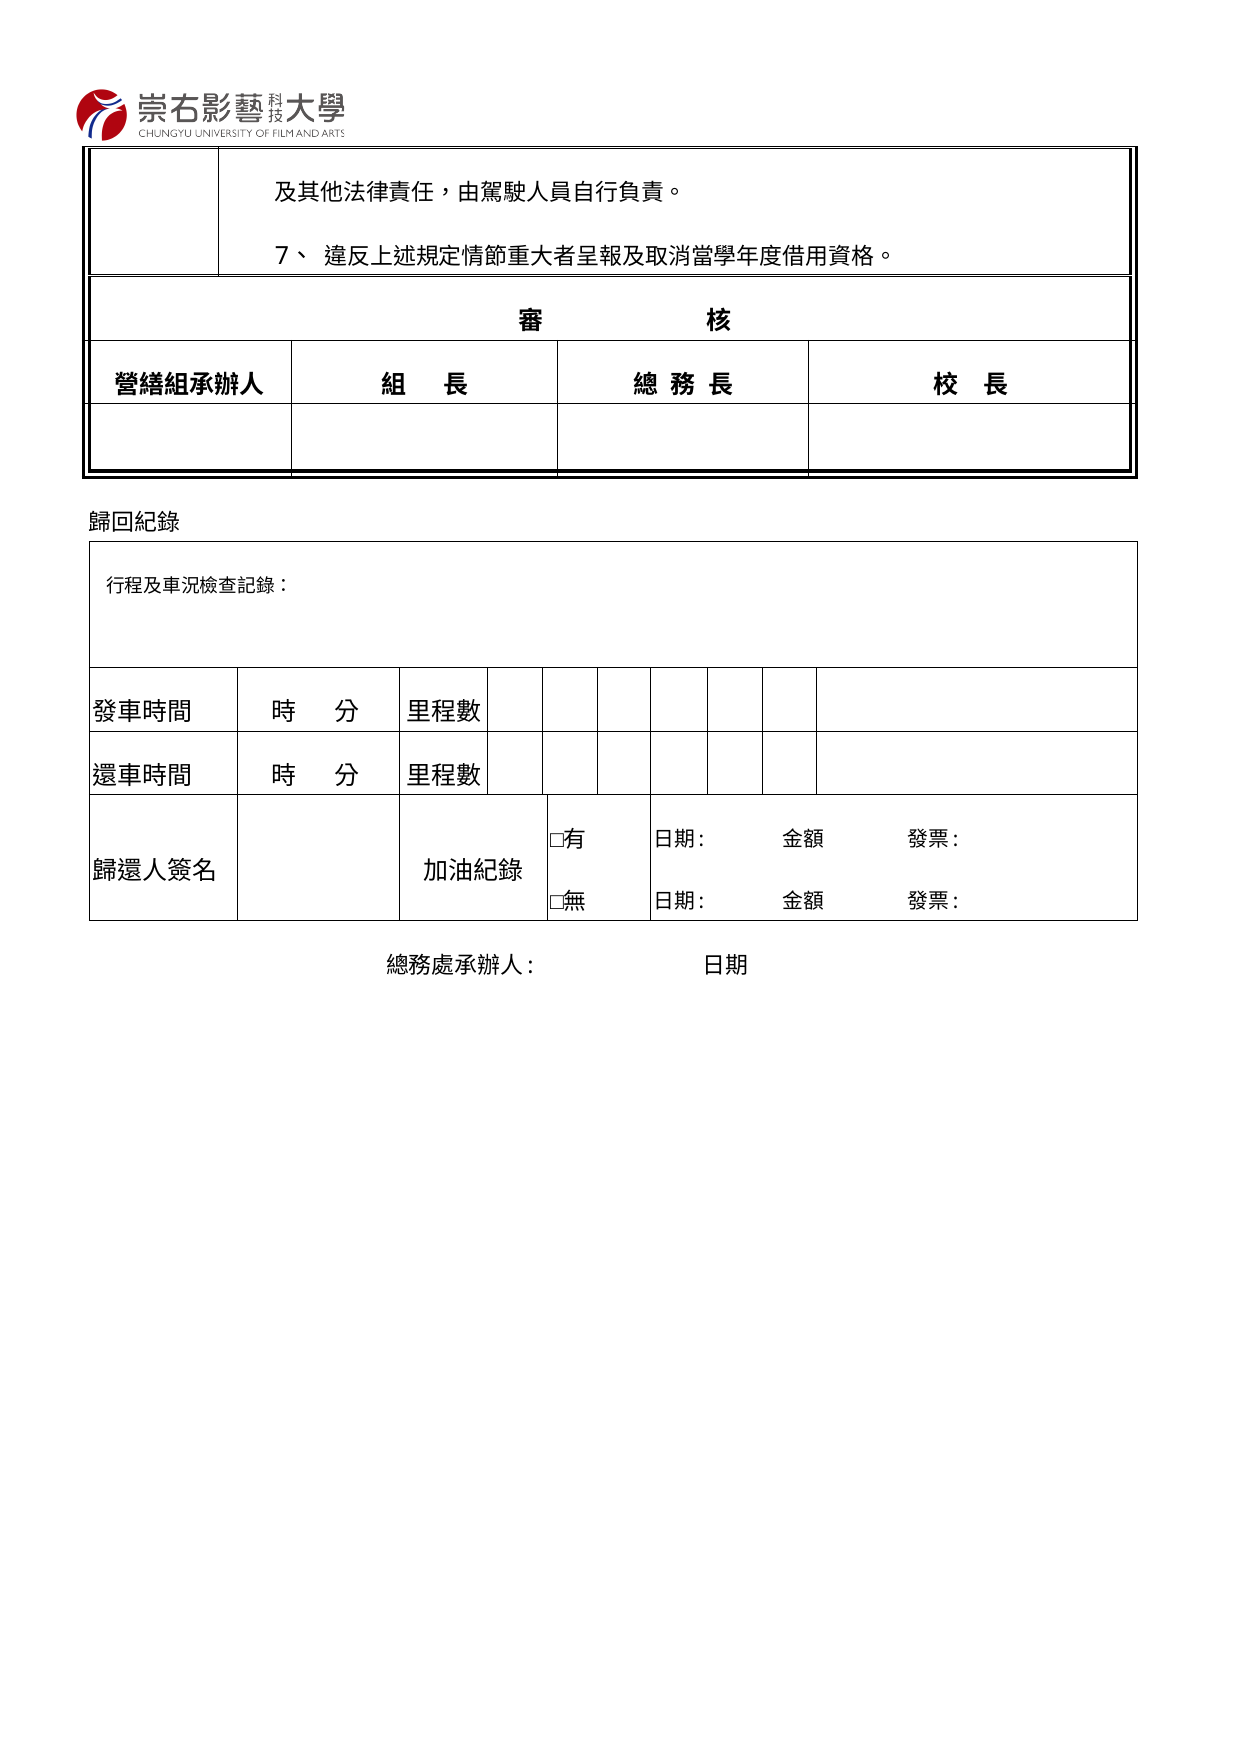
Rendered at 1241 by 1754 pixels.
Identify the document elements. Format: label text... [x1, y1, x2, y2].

table_cell 日期: 金額 發票: 日期: 金額 發票: [651, 795, 1137, 920]
table_cell 時 分 [238, 668, 399, 731]
table_cell [91, 149, 218, 274]
table_cell [598, 668, 650, 731]
table_cell 里程數 [400, 732, 487, 794]
table_cell [651, 668, 707, 731]
table_cell [488, 732, 542, 794]
table_cell 審 核 [91, 277, 1129, 340]
table_cell □有 □無 [548, 795, 650, 920]
table_cell 組 長 [292, 341, 557, 403]
table_cell [763, 668, 816, 731]
table_cell 里程數 [400, 668, 487, 731]
table_cell [488, 668, 542, 731]
text 歸回紀錄 [75, 479, 1165, 541]
table_cell [238, 795, 399, 920]
table_header 行程及車況檢查記錄： [90, 542, 1137, 667]
table_cell [292, 404, 557, 469]
table_cell [543, 668, 597, 731]
table_cell 校 長 [809, 341, 1129, 403]
text 總務處承辦人: 日期 [75, 921, 1165, 984]
table_cell 營繕組承辦人 [91, 341, 291, 403]
table_cell [817, 668, 1137, 731]
table_cell 歸還人簽名 [90, 795, 237, 920]
table_cell [558, 404, 808, 469]
table_cell [817, 732, 1137, 794]
table_cell 總 務 長 [558, 341, 808, 403]
table_cell 加油紀錄 [400, 795, 547, 920]
table_cell [708, 668, 762, 731]
table_cell [543, 732, 597, 794]
table_cell [708, 732, 762, 794]
table_cell [809, 404, 1129, 469]
table_cell 時 分 [238, 732, 399, 794]
table_cell [91, 404, 291, 469]
table_cell [763, 732, 816, 794]
table_cell 還車時間 [90, 732, 237, 794]
table_cell 及其他法律責任，由駕駛人員自行負責。 違反上述規定情節重大者呈報及取消當學年度借用資格。 [219, 149, 1129, 274]
table_cell [651, 732, 707, 794]
table_cell [598, 732, 650, 794]
table_cell 發車時間 [90, 668, 237, 731]
